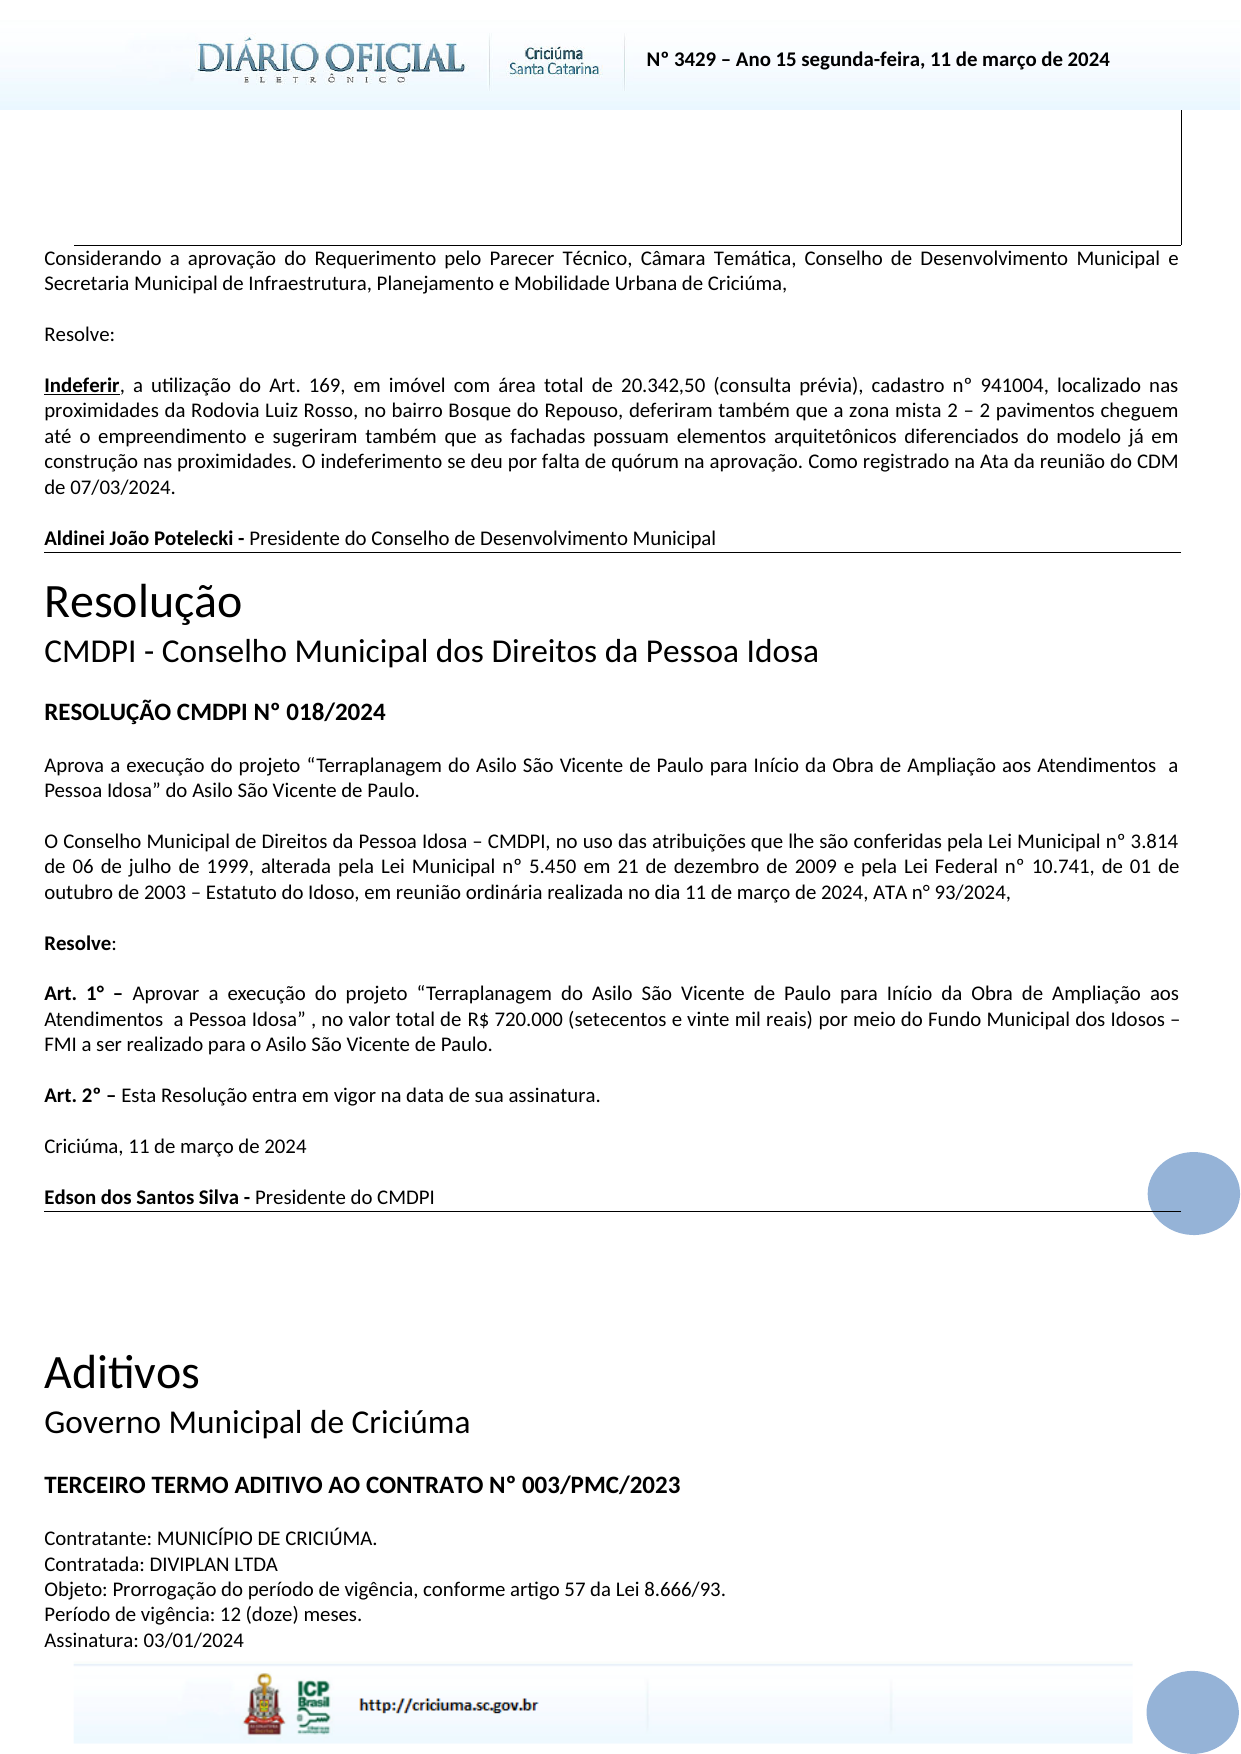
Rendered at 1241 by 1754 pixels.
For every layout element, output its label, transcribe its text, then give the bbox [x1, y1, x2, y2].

text Art. 2º – Esta Resolução entra em vigor na data de sua assinatura. [44, 1082, 1181, 1108]
text Aldinei João Potelecki - Presidente do Conselho de Desenvolvimento Municipal [44, 525, 1181, 552]
text O Conselho Municipal de Direitos da Pessoa Idosa – CMDPI, no uso das atribuições que lhe são conferidas pela Lei Municipal nº 3.814 de 06 de julho de 1999, alterada pela Lei Municipal nº 5.450 em 21 de dezembro de 2009 e pela Lei Federal nº 10.741, de 01 de outubro de 2003 – Estatuto do Idoso, em reunião ordinária realizada no dia 11 de março de 2024, ATA n° 93/2024, [44, 828, 1181, 904]
text Edson dos Santos Silva - Presidente do CMDPI [44, 1184, 1151, 1211]
text Considerando a aprovação do Requerimento pelo Parecer Técnico, Câmara Temática, Conselho de Desenvolvimento Municipal e Secretaria Municipal de Infraestrutura, Planejamento e Mobilidade Urbana de Criciúma, [44, 245, 1181, 296]
text Contratada: DIVIPLAN LTDA [44, 1551, 1181, 1576]
text Resolve: [44, 321, 1181, 347]
text Governo Municipal de Criciúma [44, 1401, 1181, 1441]
text Indeferir, a utilização do Art. 169, em imóvel com área total de 20.342,50 (consulta prévia), cadastro nº 941004, localizado nas proximidades da Rodovia Luiz Rosso, no bairro Bosque do Repouso, deferiram também que a zona mista 2 – 2 pavimentos cheguem até o empreendimento e sugeriram também que as fachadas possuam elementos arquitetônicos diferenciados do modelo já em construção nas proximidades. O indeferimento se deu por falta de quórum na aprovação. Como registrado na Ata da reunião do CDM de 07/03/2024. [44, 372, 1181, 499]
text Objeto: Prorrogação do período de vigência, conforme artigo 57 da Lei 8.666/93. [44, 1576, 1181, 1602]
text Resolve: [44, 930, 1181, 955]
text TERCEIRO TERMO ADITIVO AO CONTRATO Nº 003/PMC/2023 [44, 1469, 1181, 1500]
text Contratante: MUNICÍPIO DE CRICIÚMA. [44, 1525, 1181, 1551]
text Resolução [44, 571, 1181, 630]
text Aprova a execução do projeto “Terraplanagem do Asilo São Vicente de Paulo para Início da Obra de Ampliação aos Atendimentos a Pessoa Idosa” do Asilo São Vicente de Paulo. [44, 752, 1181, 803]
text RESOLUÇÃO CMDPI Nº 018/2024 [44, 696, 1181, 726]
text Criciúma, 11 de março de 2024 [44, 1133, 1181, 1158]
text Período de vigência: 12 (doze) meses. [44, 1602, 1181, 1627]
text CMDPI - Conselho Municipal dos Direitos da Pessoa Idosa [44, 630, 1181, 670]
text Assinatura: 03/01/2024 [44, 1627, 1181, 1652]
text Art. 1° – Aprovar a execução do projeto “Terraplanagem do Asilo São Vicente de Paulo para Início da Obra de Ampliação aos Atendimentos a Pessoa Idosa” , no valor total de R$ 720.000 (setecentos e vinte mil reais) por meio do Fundo Municipal dos Idosos – FMI a ser realizado para o Asilo São Vicente de Paulo. [44, 981, 1181, 1057]
text Aditivos [44, 1342, 1181, 1401]
